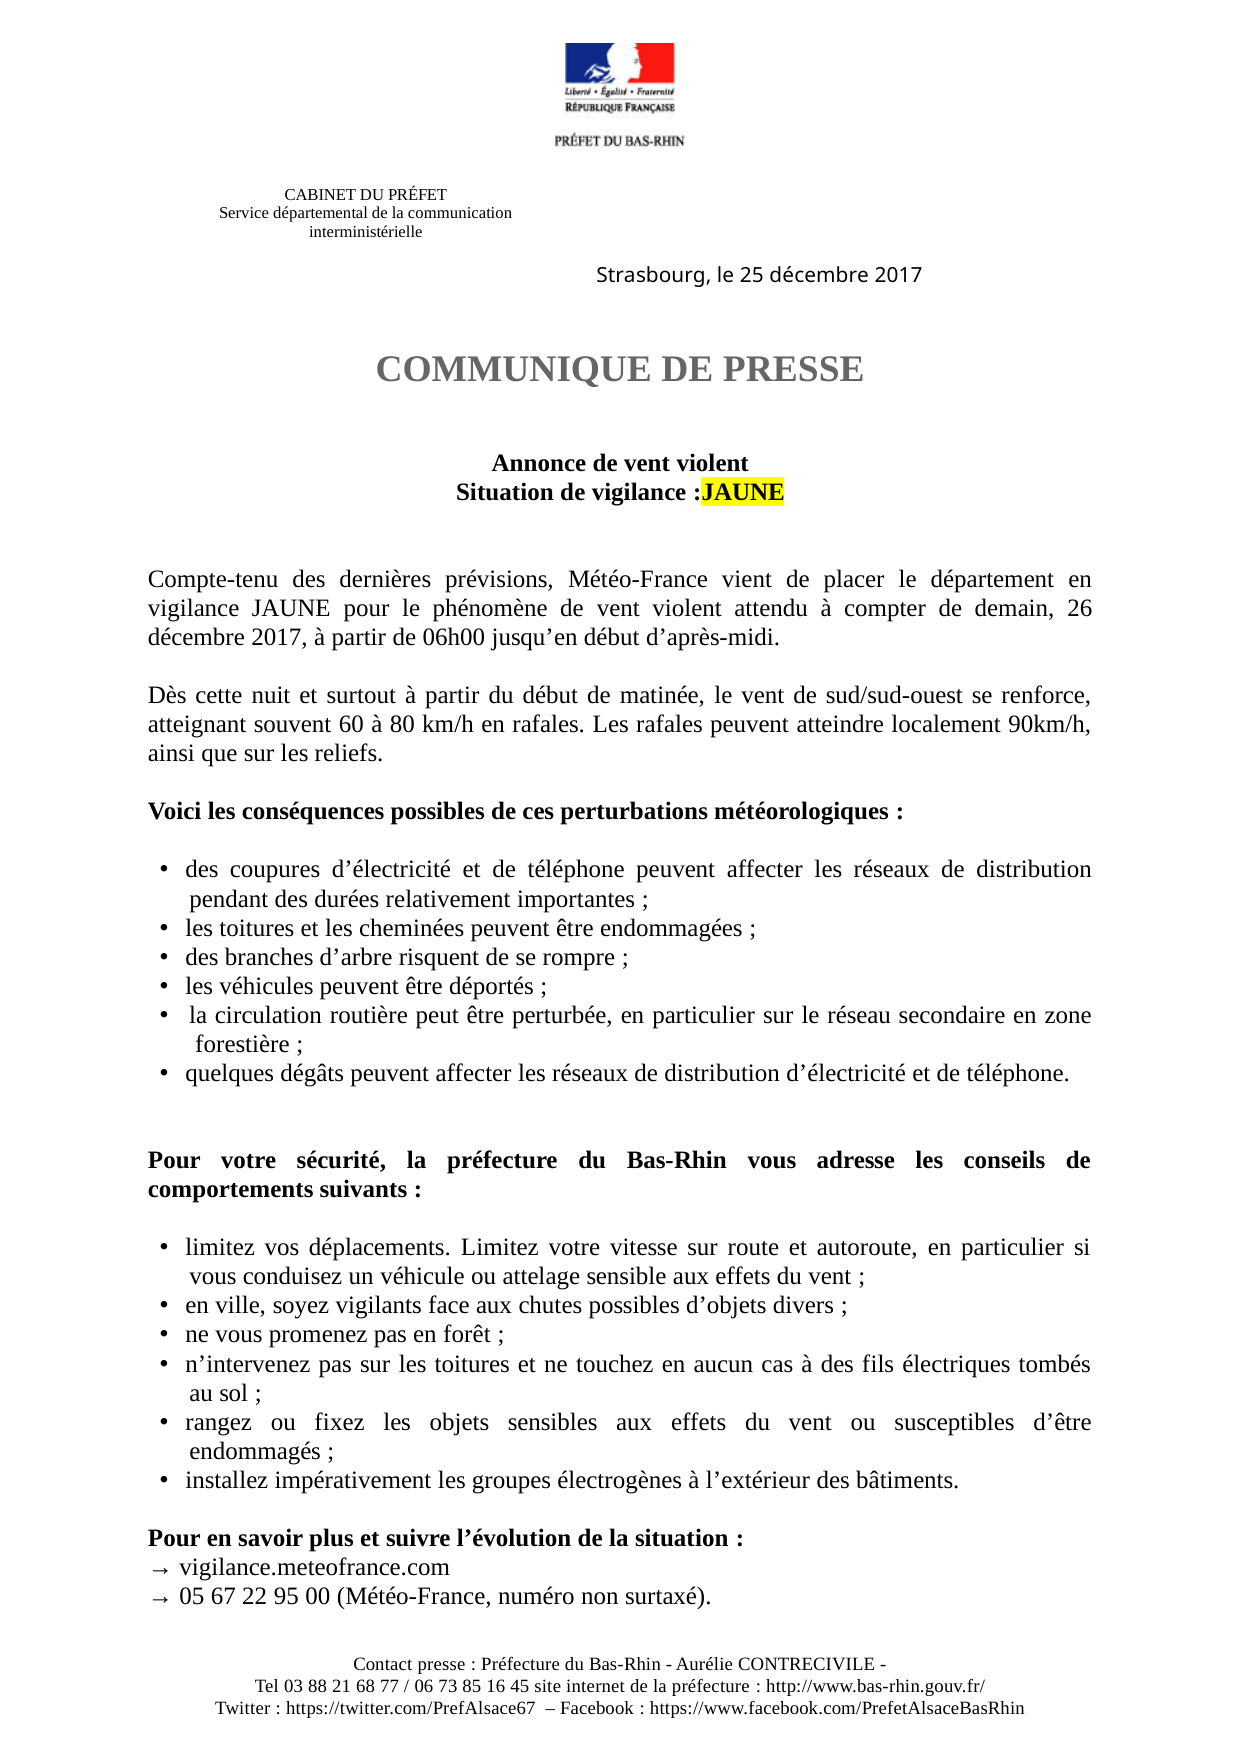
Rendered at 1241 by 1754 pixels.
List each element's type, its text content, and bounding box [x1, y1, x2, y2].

list en ville, soyez vigilants face aux chutes possibles d’objets divers ; [159, 1290, 1092, 1319]
text Dès cette nuit et surtout à partir du début de matinée, le vent de sud/sud-ouest se renforce, atteignant souvent 60 à 80 km/h en rafales. Les rafales peuvent atteindre localement 90km/h, ainsi que sur les reliefs. [148, 680, 1092, 767]
text COMMUNIQUE DE PRESSE [148, 346, 1092, 389]
text → 05 67 22 95 00 (Météo-France, numéro non surtaxé). [148, 1581, 1092, 1610]
table_header CABINET DU PRÉFET Service départemental de la communication interministérielle [140, 185, 591, 288]
list ne vous promenez pas en forêt ; [159, 1319, 1092, 1348]
list les véhicules peuvent être déportés ; [159, 971, 1092, 1000]
list n’intervenez pas sur les toitures et ne touchez en aucun cas à des fils électriques tombés au sol ; [159, 1348, 1092, 1407]
text Pour votre sécurité, la préfecture du Bas-Rhin vous adresse les conseils de comportements suivants : [148, 1145, 1092, 1203]
table_header [591, 185, 1100, 260]
list les toitures et les cheminées peuvent être endommagées ; [159, 912, 1092, 942]
list des coupures d’électricité et de téléphone peuvent affecter les réseaux de distribution pendant des durées relativement importantes ; [159, 854, 1092, 912]
list limitez vos déplacements. Limitez votre vitesse sur route et autoroute, en particulier si vous conduisez un véhicule ou attelage sensible aux effets du vent ; [159, 1232, 1092, 1290]
text Voici les conséquences possibles de ces perturbations météorologiques : [148, 796, 1092, 825]
list des branches d’arbre risquent de se rompre ; [159, 942, 1092, 971]
text Pour en savoir plus et suivre l’évolution de la situation : [148, 1523, 1092, 1552]
table_cell Strasbourg, le 25 décembre 2017 [591, 260, 1100, 288]
text Annonce de vent violent [148, 447, 1092, 477]
list rangez ou fixez les objets sensibles aux effets du vent ou susceptibles d’être endommagés ; [159, 1407, 1092, 1465]
text Compte-tenu des dernières prévisions, Météo-France vient de placer le département en vigilance JAUNE pour le phénomène de vent violent attendu à compter de demain, 26 décembre 2017, à partir de 06h00 jusqu’en début d’après-midi. [148, 564, 1092, 651]
list quelques dégâts peuvent affecter les réseaux de distribution d’électricité et de téléphone. [159, 1058, 1092, 1087]
text → vigilance.meteofrance.com [148, 1552, 1092, 1581]
text Situation de vigilance :JAUNE [148, 477, 1092, 506]
list installez impérativement les groupes électrogènes à l’extérieur des bâtiments. [159, 1465, 1092, 1494]
list la circulation routière peut être perturbée, en particulier sur le réseau secondaire en zone forestière ; [159, 1000, 1092, 1058]
